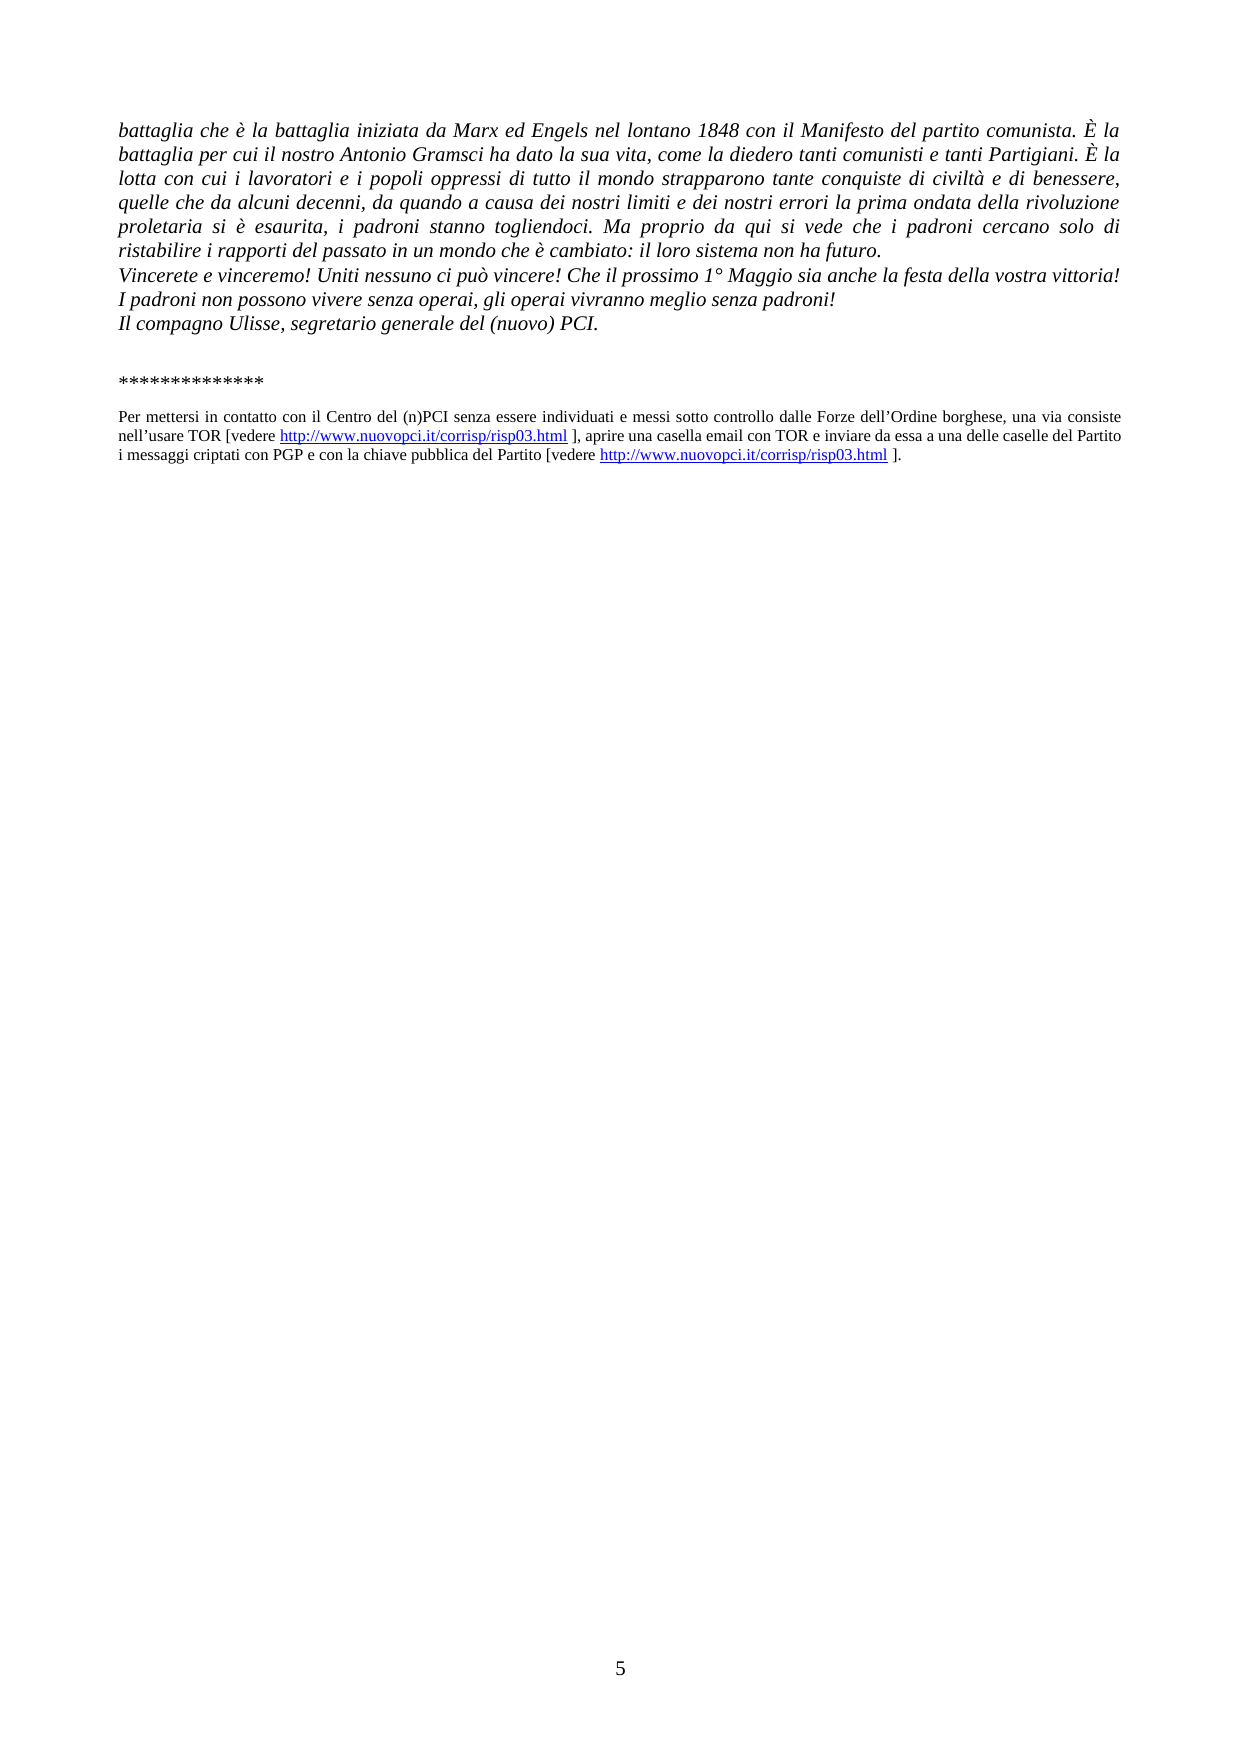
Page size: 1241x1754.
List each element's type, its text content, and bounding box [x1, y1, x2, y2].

text Vincerete e vinceremo! Uniti nessuno ci può vincere! Che il prossimo 1° Maggio sia anche la festa della vostra vittoria! [118, 262, 1122, 287]
text ************** [118, 371, 1122, 395]
text Per mettersi in contatto con il Centro del (n)PCI senza essere individuati e messi sotto controllo dalle Forze dell’Ordine borghese, una via consiste nell’usare TOR [vedere http://www.nuovopci.it/corrisp/risp03.html ], aprire una casella email con TOR e inviare da essa a una delle caselle del Partito i messaggi criptati con PGP e con la chiave pubblica del Partito [vedere http://www.nuovopci.it/corrisp/risp03.html ]. [118, 407, 1122, 464]
text I padroni non possono vivere senza operai, gli operai vivranno meglio senza padroni! [118, 287, 1122, 311]
text Il compagno Ulisse, segretario generale del (nuovo) PCI. [118, 311, 1122, 335]
text battaglia che è la battaglia iniziata da Marx ed Engels nel lontano 1848 con il Manifesto del partito comunista. È la battaglia per cui il nostro Antonio Gramsci ha dato la sua vita, come la diedero tanti comunisti e tanti Partigiani. È la lotta con cui i lavoratori e i popoli oppressi di tutto il mondo strapparono tante conquiste di civiltà e di benessere, quelle che da alcuni decenni, da quando a causa dei nostri limiti e dei nostri errori la prima ondata della rivoluzione proletaria si è esaurita, i padroni stanno togliendoci. Ma proprio da qui si vede che i padroni cercano solo di ristabilire i rapporti del passato in un mondo che è cambiato: il loro sistema non ha futuro. [118, 118, 1122, 262]
